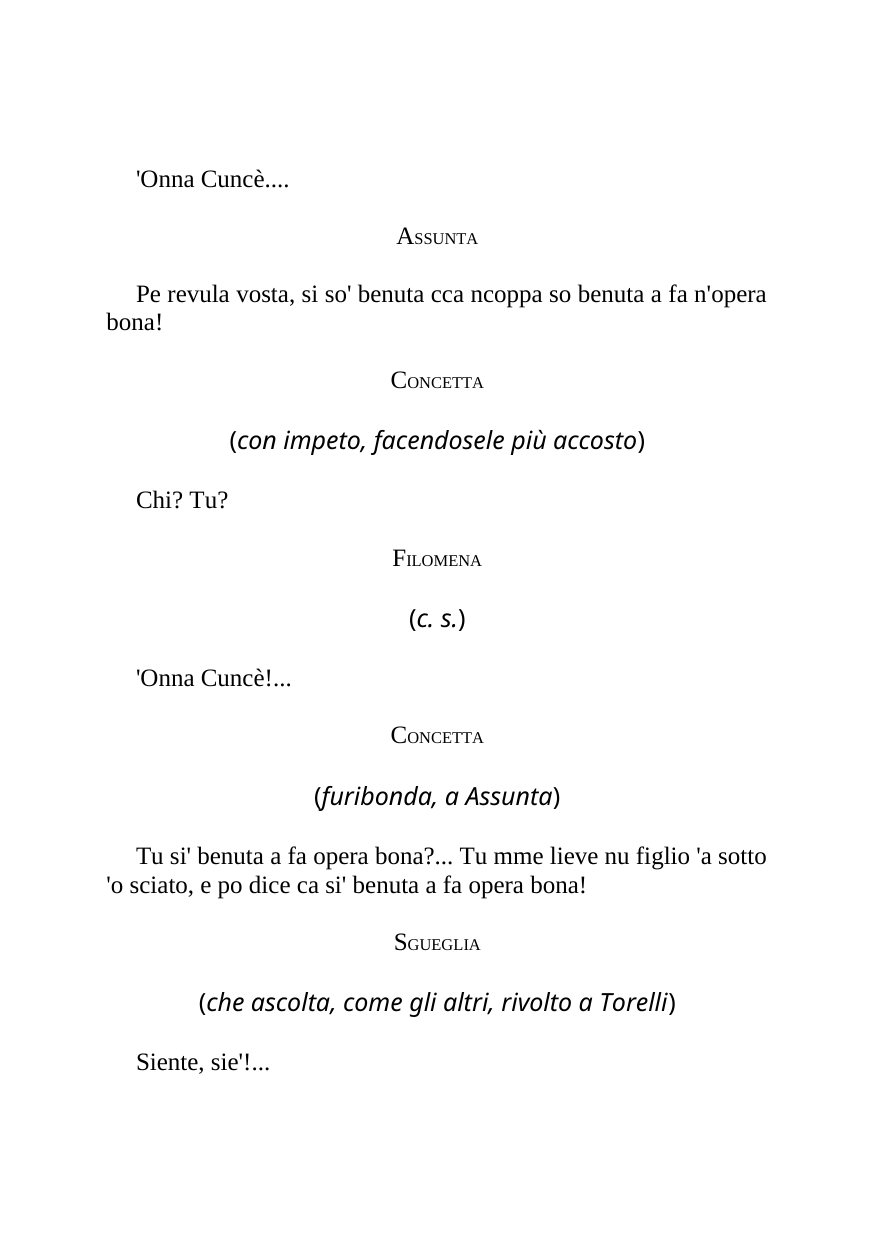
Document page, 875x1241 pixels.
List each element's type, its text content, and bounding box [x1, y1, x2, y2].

text 'Onna Cuncè.... [106, 164, 768, 192]
text (c. s.) [106, 600, 768, 634]
text Filomena [106, 543, 768, 572]
text (che ascolta, come gli altri, rivolto a Torelli) [106, 985, 768, 1019]
text 'Onna Cuncè!... [106, 663, 768, 692]
text Concetta [106, 365, 768, 394]
text (furibonda, a Assunta) [106, 778, 768, 812]
text Assunta [106, 221, 768, 250]
text Concetta [106, 721, 768, 749]
text Sgueglia [106, 927, 768, 956]
text Tu si' benuta a fa opera bona?... Tu mme lieve nu figlio 'a sotto 'o sciato, e po dice ca si' benuta a fa opera bona! [106, 841, 768, 898]
text (con impeto, facendosele più accosto) [106, 422, 768, 457]
text Pe revula vosta, si so' benuta cca ncoppa so benuta a fa n'opera bona! [106, 279, 768, 336]
text Siente, sie'!... [106, 1047, 768, 1076]
text Chi? Tu? [106, 485, 768, 514]
